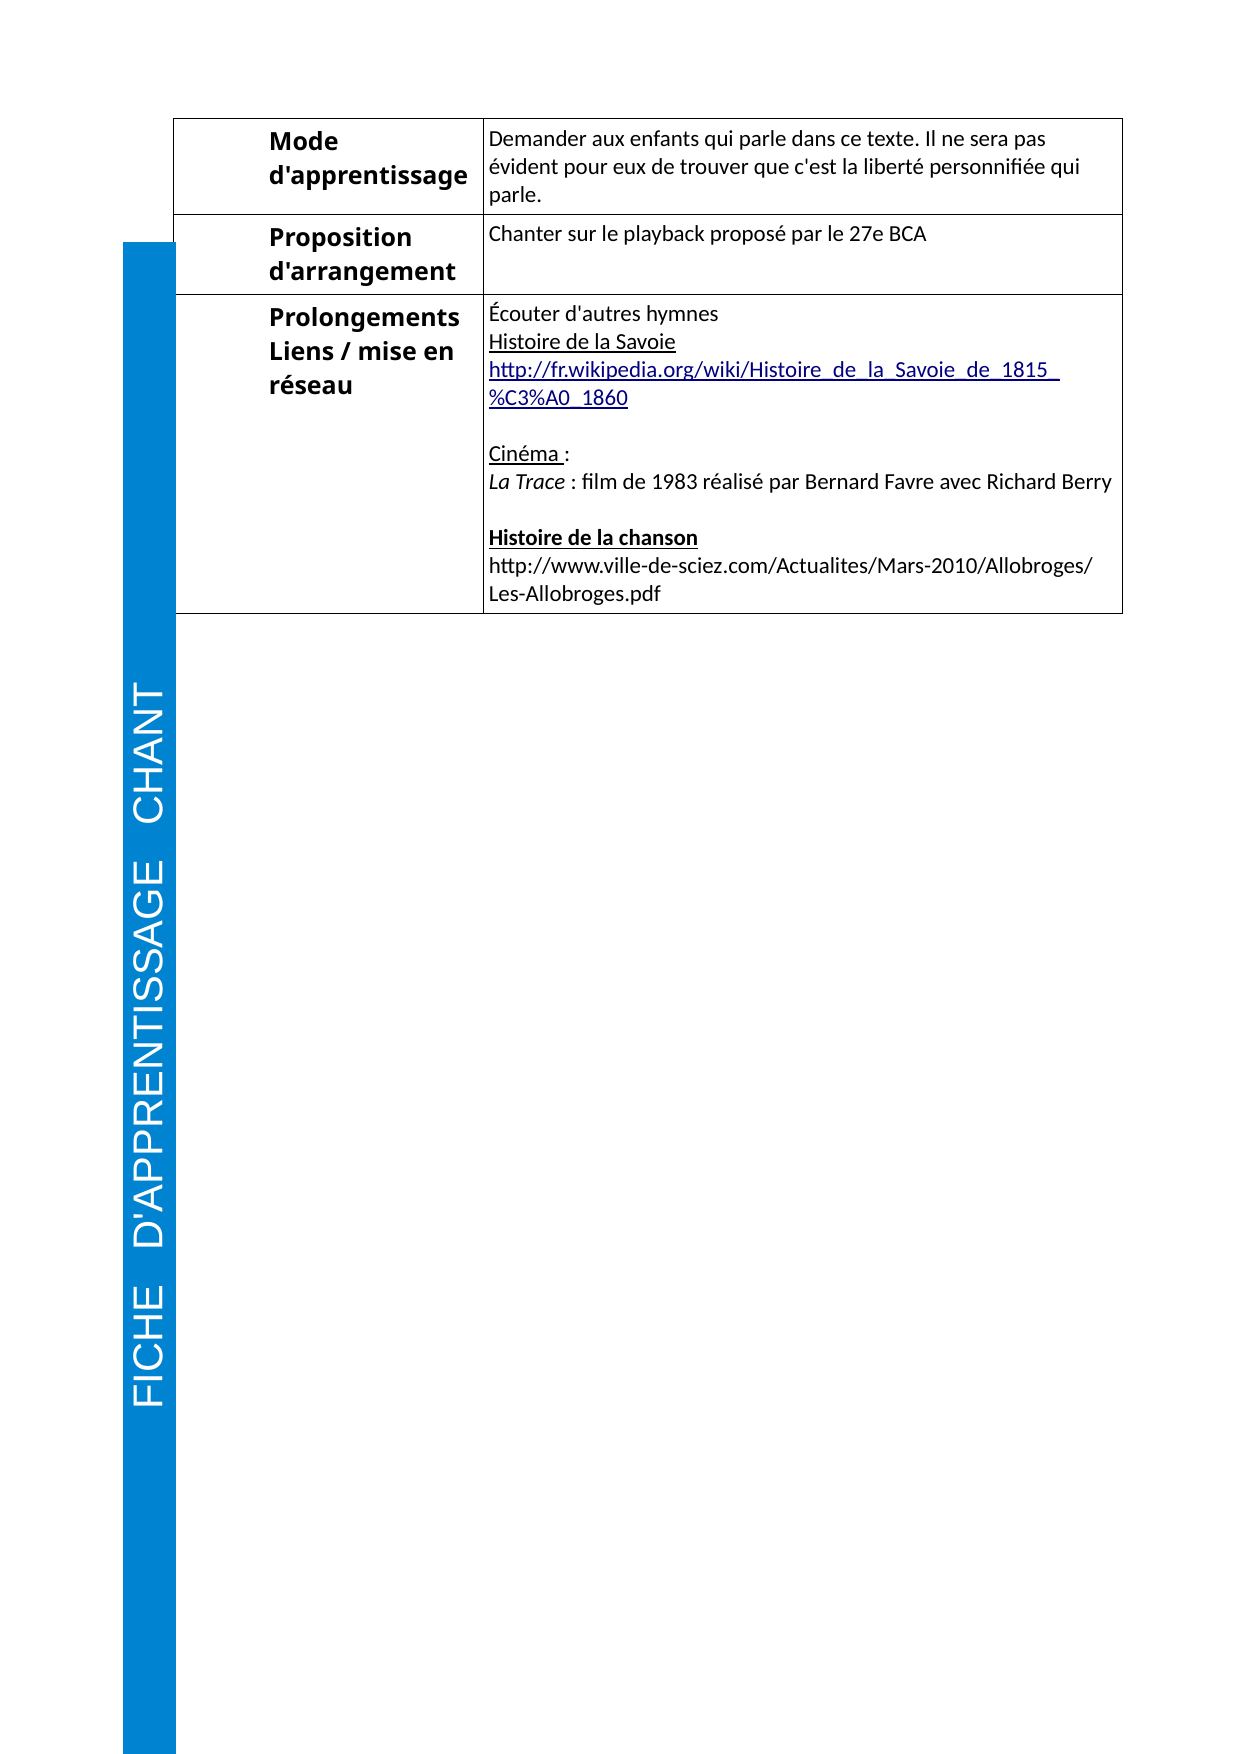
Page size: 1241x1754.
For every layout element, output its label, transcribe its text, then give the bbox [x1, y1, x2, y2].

table_cell Prolongements Liens / mise en réseau [176, 295, 483, 613]
table_cell Demander aux enfants qui parle dans ce texte. Il ne sera pas évident pour eux de trouver que c'est la liberté personnifiée qui parle. [484, 119, 1122, 214]
table_cell Proposition d'arrangement [174, 215, 483, 242]
table_cell Chanter sur le playback proposé par le 27e BCA [484, 215, 1122, 293]
table_cell Écouter d'autres hymnes Histoire de la Savoie http://fr.wikipedia.org/wiki/Histoire_de_la_Savoie_de_1815_%C3%A0_1860 Cinéma : La Trace : film de 1983 réalisé par Bernard Favre avec Richard Berry Histoire de la chanson http://www.ville-de-sciez.com/Actualites/Mars-2010/Allobroges/Les-Allobroges.pdf [484, 295, 1122, 613]
table_cell Mode d'apprentissage [174, 119, 483, 214]
table_cell Proposition d'arrangement [176, 243, 483, 293]
text FICHE D'APPRENTISSAGE CHANT [123, 242, 176, 1410]
